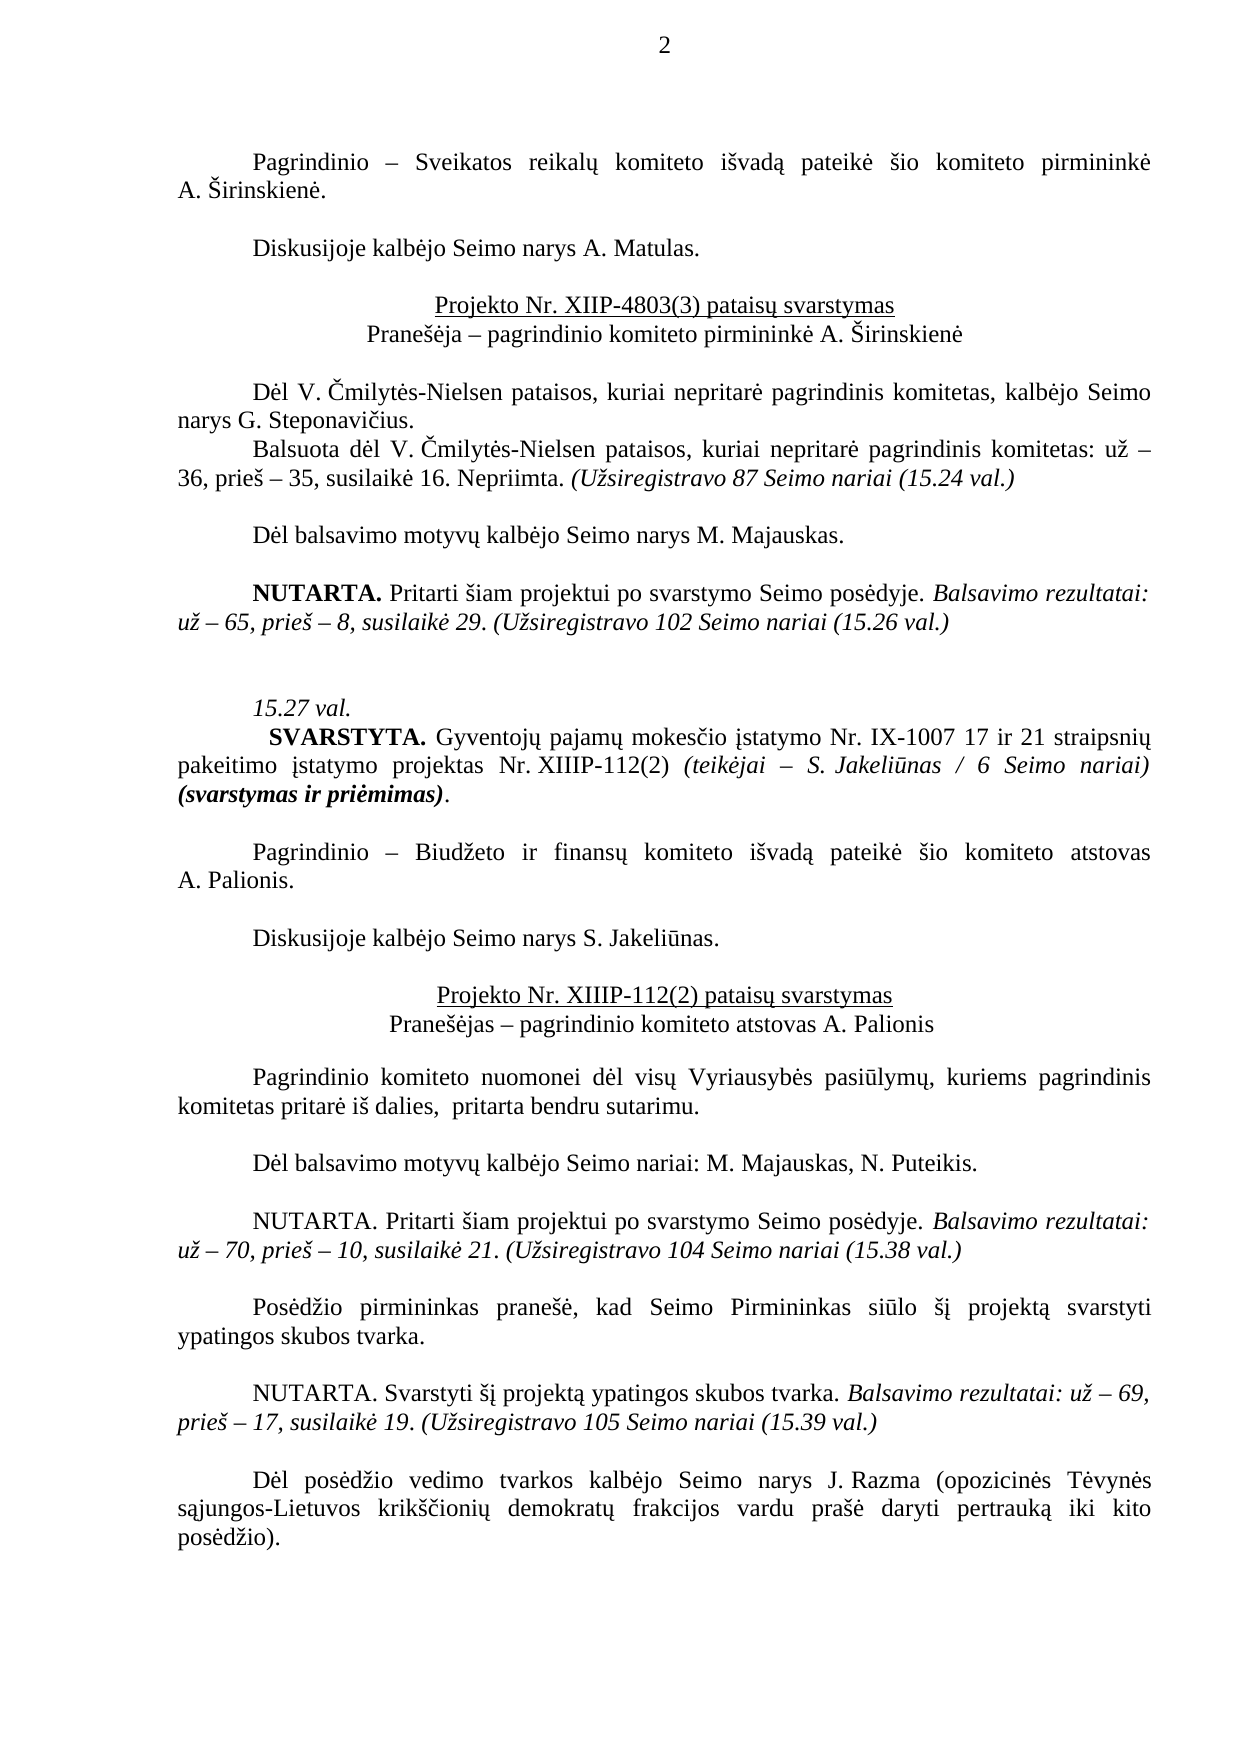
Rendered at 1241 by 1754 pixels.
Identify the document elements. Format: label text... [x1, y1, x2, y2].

text Pagrindinio – Biudžeto ir finansų komiteto išvadą pateikė šio komiteto atstovas A. Palionis. [177, 837, 1152, 894]
text 15.27 val. [177, 693, 1152, 722]
text Dėl balsavimo motyvų kalbėjo Seimo narys M. Majauskas. [177, 521, 1152, 549]
text Pranešėja – pagrindinio komiteto pirmininkė A. Širinskienė [177, 319, 1152, 348]
text Pranešėjas – pagrindinio komiteto atstovas A. Palionis [177, 1009, 1152, 1038]
text NUTARTA. Pritarti šiam projektui po svarstymo Seimo posėdyje. Balsavimo rezultatai: už – 65, prieš – 8, susilaikė 29. (Užsiregistravo 102 Seimo nariai (15.26 val.) [177, 578, 1152, 636]
text Dėl balsavimo motyvų kalbėjo Seimo nariai: M. Majauskas, N. Puteikis. [177, 1148, 1152, 1177]
text Pagrindinio komiteto nuomonei dėl visų Vyriausybės pasiūlymų, kuriems pagrindinis komitetas pritarė iš dalies, pritarta bendru sutarimu. [177, 1062, 1152, 1120]
text NUTARTA. Pritarti šiam projektui po svarstymo Seimo posėdyje. Balsavimo rezultatai: už – 70, prieš – 10, susilaikė 21. (Užsiregistravo 104 Seimo nariai (15.38 val.) [177, 1206, 1152, 1263]
text Diskusijoje kalbėjo Seimo narys S. Jakeliūnas. [177, 923, 1152, 952]
text NUTARTA. Svarstyti šį projektą ypatingos skubos tvarka. Balsavimo rezultatai: už – 69, prieš – 17, susilaikė 19. (Užsiregistravo 105 Seimo nariai (15.39 val.) [177, 1378, 1152, 1436]
text Dėl posėdžio vedimo tvarkos kalbėjo Seimo narys J. Razma (opozicinės Tėvynės sąjungos-Lietuvos krikščionių demokratų frakcijos vardu prašė daryti pertrauką iki kito posėdžio). [177, 1465, 1152, 1551]
text Diskusijoje kalbėjo Seimo narys A. Matulas. [177, 233, 1152, 262]
text Balsuota dėl V. Čmilytės-Nielsen pataisos, kuriai nepritarė pagrindinis komitetas: už – 36, prieš – 35, susilaikė 16. Nepriimta. (Užsiregistravo 87 Seimo nariai (15.24 val.) [177, 434, 1152, 492]
text SVARSTYTA. Gyventojų pajamų mokesčio įstatymo Nr. IX-1007 17 ir 21 straipsnių pakeitimo įstatymo projektas Nr. XIIIP-112(2) (teikėjai – S. Jakeliūnas / 6 Seimo nariai) (svarstymas ir priėmimas). [177, 722, 1152, 808]
text Pagrindinio – Sveikatos reikalų komiteto išvadą pateikė šio komiteto pirmininkė A. Širinskienė. [177, 147, 1152, 204]
text Posėdžio pirmininkas pranešė, kad Seimo Pirmininkas siūlo šį projektą svarstyti ypatingos skubos tvarka. [177, 1292, 1152, 1350]
subtitle Projekto Nr. XIIIP-112(2) pataisų svarstymas [177, 981, 1152, 1009]
text Dėl V. Čmilytės-Nielsen pataisos, kuriai nepritarė pagrindinis komitetas, kalbėjo Seimo narys G. Steponavičius. [177, 377, 1152, 434]
subtitle Projekto Nr. XIIP-4803(3) pataisų svarstymas [177, 291, 1152, 319]
